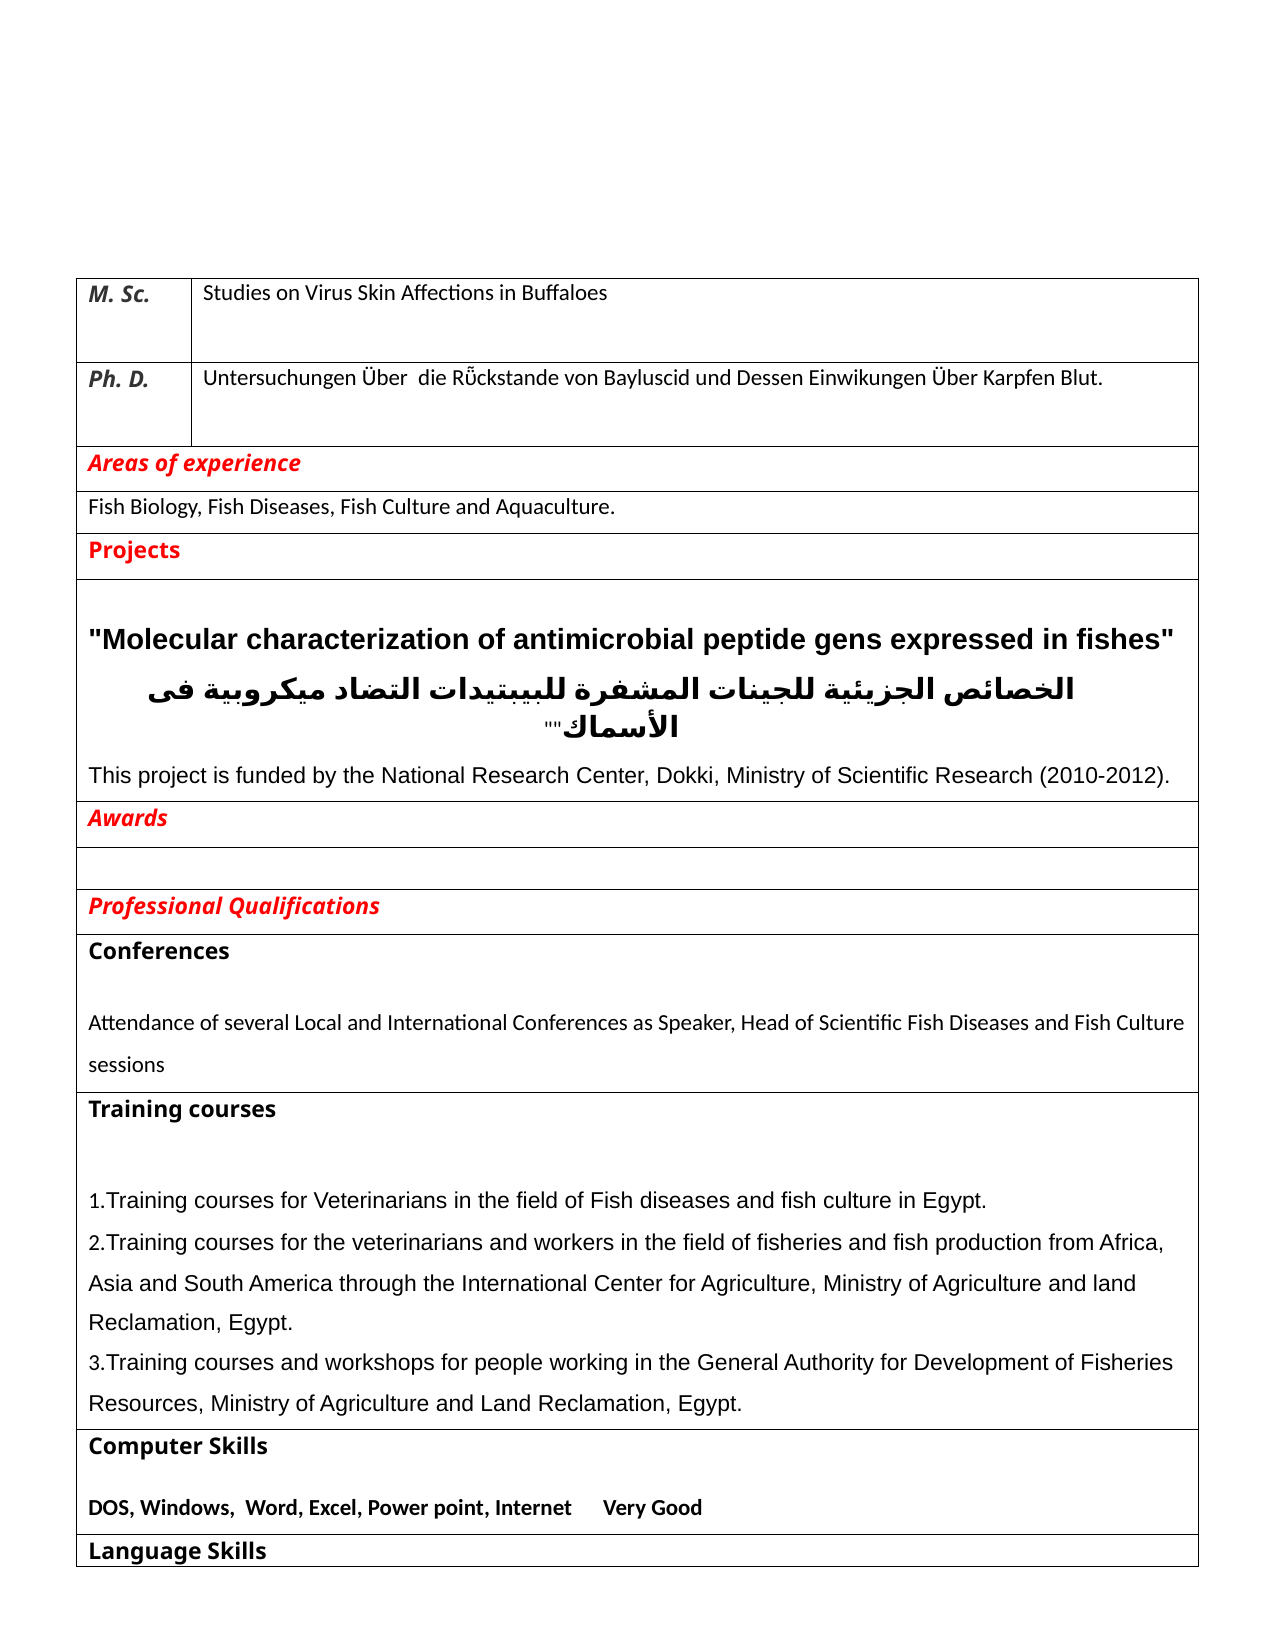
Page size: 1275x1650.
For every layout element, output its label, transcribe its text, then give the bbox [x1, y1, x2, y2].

table_cell Untersuchungen Über die Rῧckstande von Bayluscid und Dessen Einwikungen Über Karpfen Blut. [192, 363, 1198, 446]
table_cell "Molecular characterization of antimicrobial peptide gens expressed in fishes" الخصائص الجزيئية للجينات المشفرة للبيبتيدات التضاد ميكروبية فى الأسماك"" This project is funded by the National Research Center, Dokki, Ministry of Scientific Research (2010-2012). [77, 580, 1198, 801]
table_cell Studies on Virus Skin Affections in Buffaloes [192, 279, 1198, 362]
table_cell M. Sc. [77, 279, 191, 362]
table_cell Areas of experience [77, 447, 1198, 491]
table_cell [77, 848, 1198, 889]
table_cell Ph. D. [77, 363, 191, 446]
table_cell Projects [77, 534, 1198, 579]
table_cell Awards [77, 802, 1198, 847]
table_cell Language Skills [77, 1535, 1198, 1566]
table_cell Conferences Attendance of several Local and International Conferences as Speaker, Head of Scientific Fish Diseases and Fish Culture sessions [77, 935, 1198, 1092]
table_cell Professional Qualifications [77, 890, 1198, 934]
table_cell Computer Skills DOS, Windows, Word, Excel, Power point, Internet Very Good [77, 1430, 1198, 1534]
table_cell Training courses Training courses for Veterinarians in the field of Fish diseases and fish culture in Egypt. Training courses for the veterinarians and workers in the field of fisheries and fish production from Africa, Asia and South America through the International Center for Agriculture, Ministry of Agriculture and land Reclamation, Egypt. Training courses and workshops for people working in the General Authority for Development of Fisheries Resources, Ministry of Agriculture and Land Reclamation, Egypt. [77, 1093, 1198, 1429]
table_cell Fish Biology, Fish Diseases, Fish Culture and Aquaculture. [77, 492, 1198, 533]
